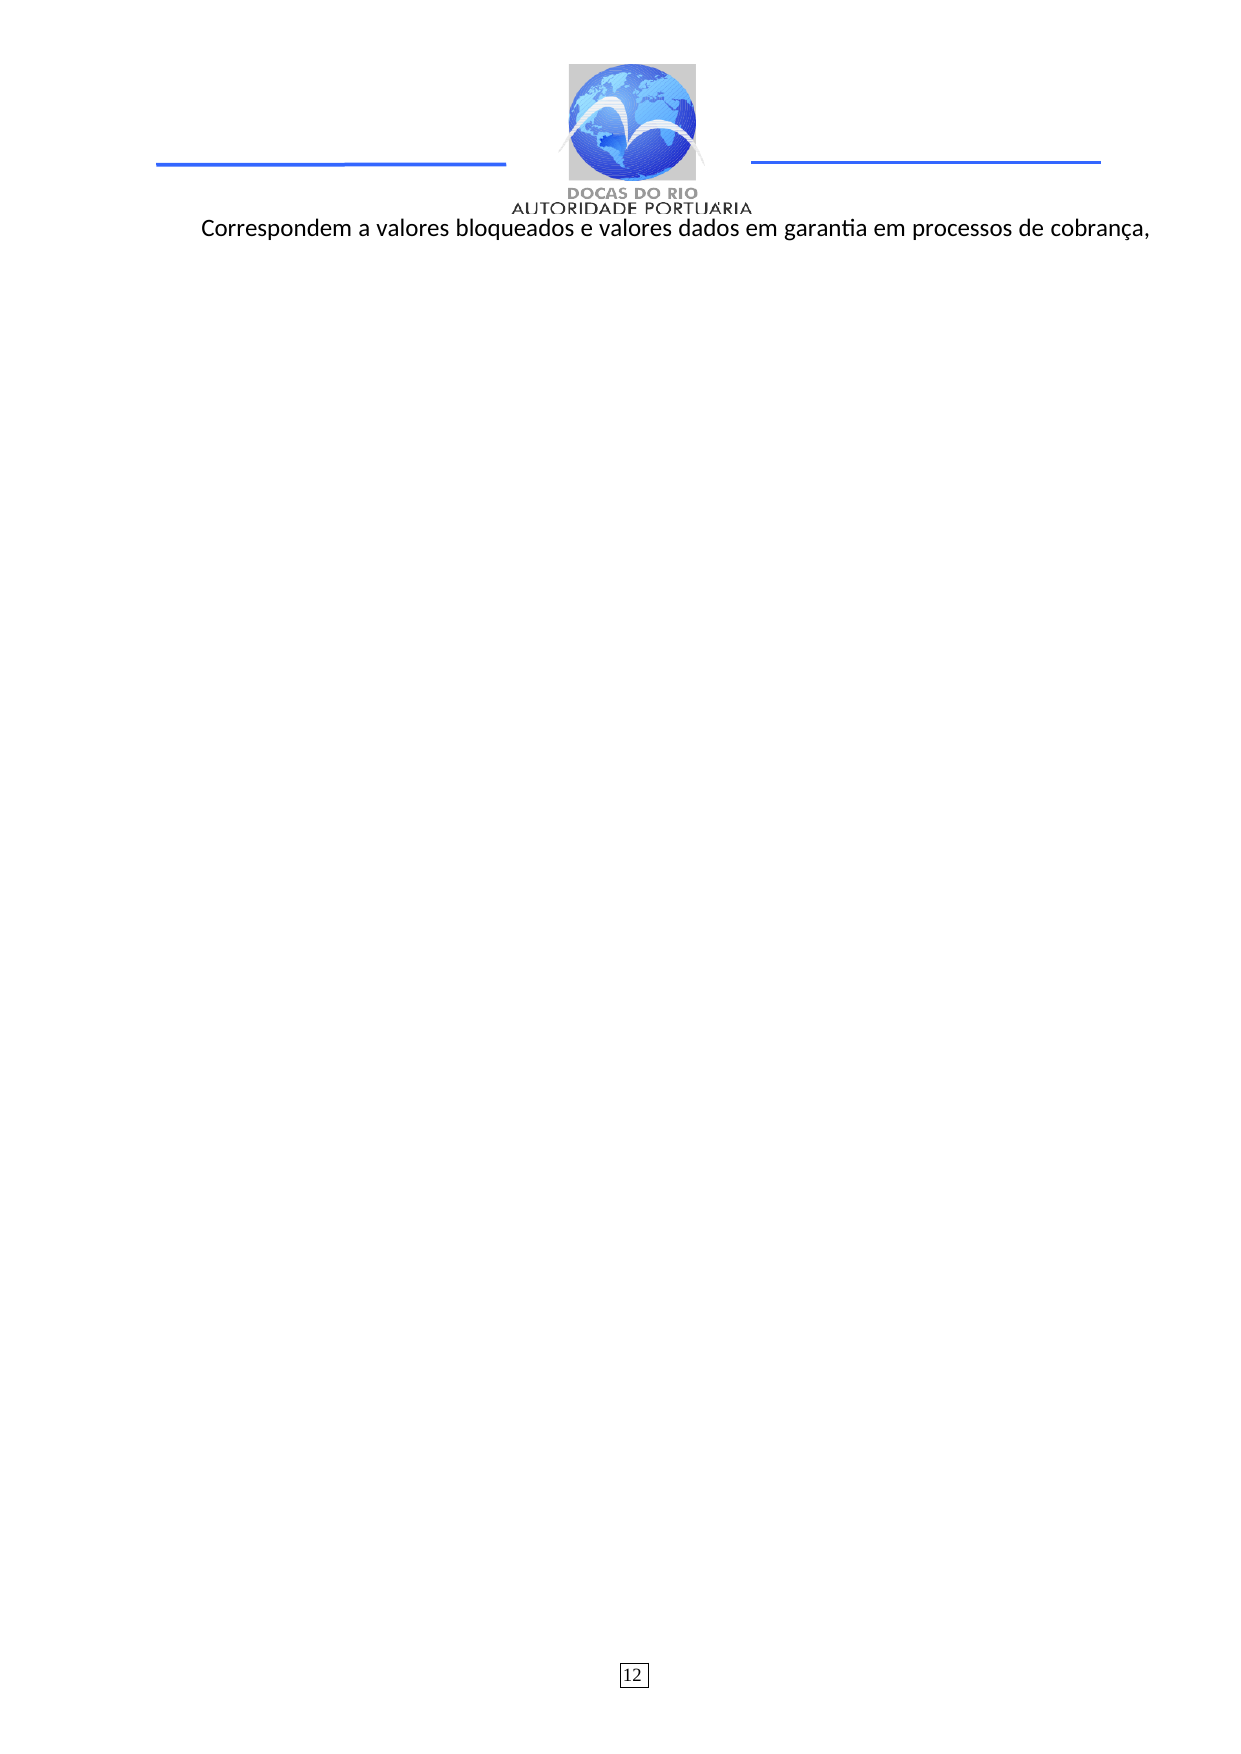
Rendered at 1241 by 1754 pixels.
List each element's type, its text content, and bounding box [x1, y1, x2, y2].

text Correspondem a valores bloqueados e valores dados em garantia em processos de cobrança, [201, 212, 1163, 243]
picture [511, 64, 752, 212]
